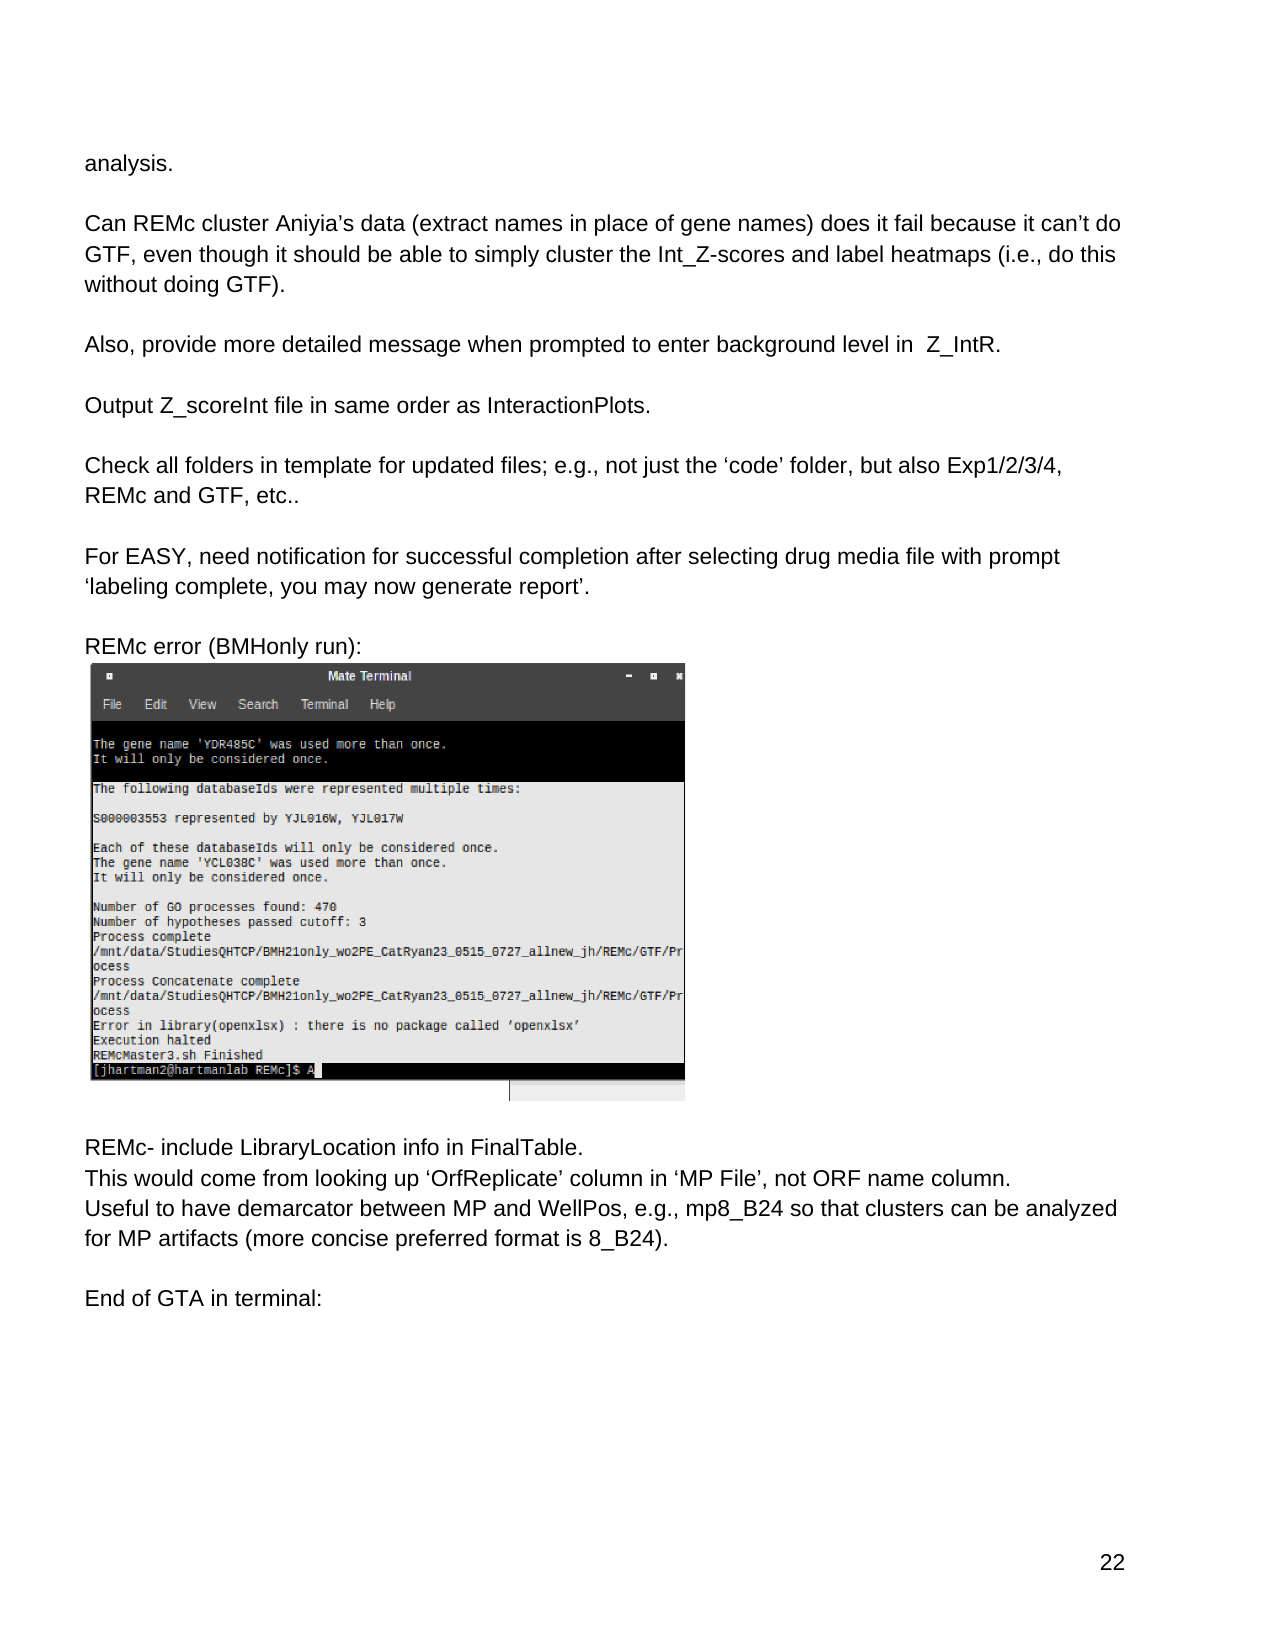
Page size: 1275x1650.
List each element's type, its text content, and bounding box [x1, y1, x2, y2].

text Check all folders in template for updated files; e.g., not just the ‘code’ folder, but also Exp1/2/3/4, REMc and GTF, etc.. [84, 452, 1125, 509]
text Also, provide more detailed message when prompted to enter background level in Z_IntR. [84, 331, 1125, 358]
text Can REMc cluster Aniyia’s data (extract names in place of gene names) does it fail because it can’t do GTF, even though it should be able to simply cluster the Int_Z-scores and label heatmaps (i.e., do this without doing GTF). [84, 210, 1125, 297]
text Useful to have demarcator between MP and WellPos, e.g., mp8_B24 so that clusters can be analyzed for MP artifacts (more concise preferred format is 8_B24). [84, 1195, 1125, 1251]
text REMc- include LibraryLocation info in FinalTable. [84, 1134, 1125, 1161]
text This would come from looking up ‘OrfReplicate’ column in ‘MP File’, not ORF name column. [84, 1164, 1125, 1191]
text REMc error (BMHonly run): [84, 633, 1125, 660]
text Output Z_scoreInt file in same order as InteractionPlots. [84, 392, 1125, 418]
text End of GTA in terminal: [84, 1285, 1125, 1312]
text analysis. [84, 150, 1125, 176]
text For EASY, need notification for successful completion after selecting drug media file with prompt ‘labeling complete, you may now generate report’. [84, 543, 1125, 599]
picture [84, 663, 686, 1101]
